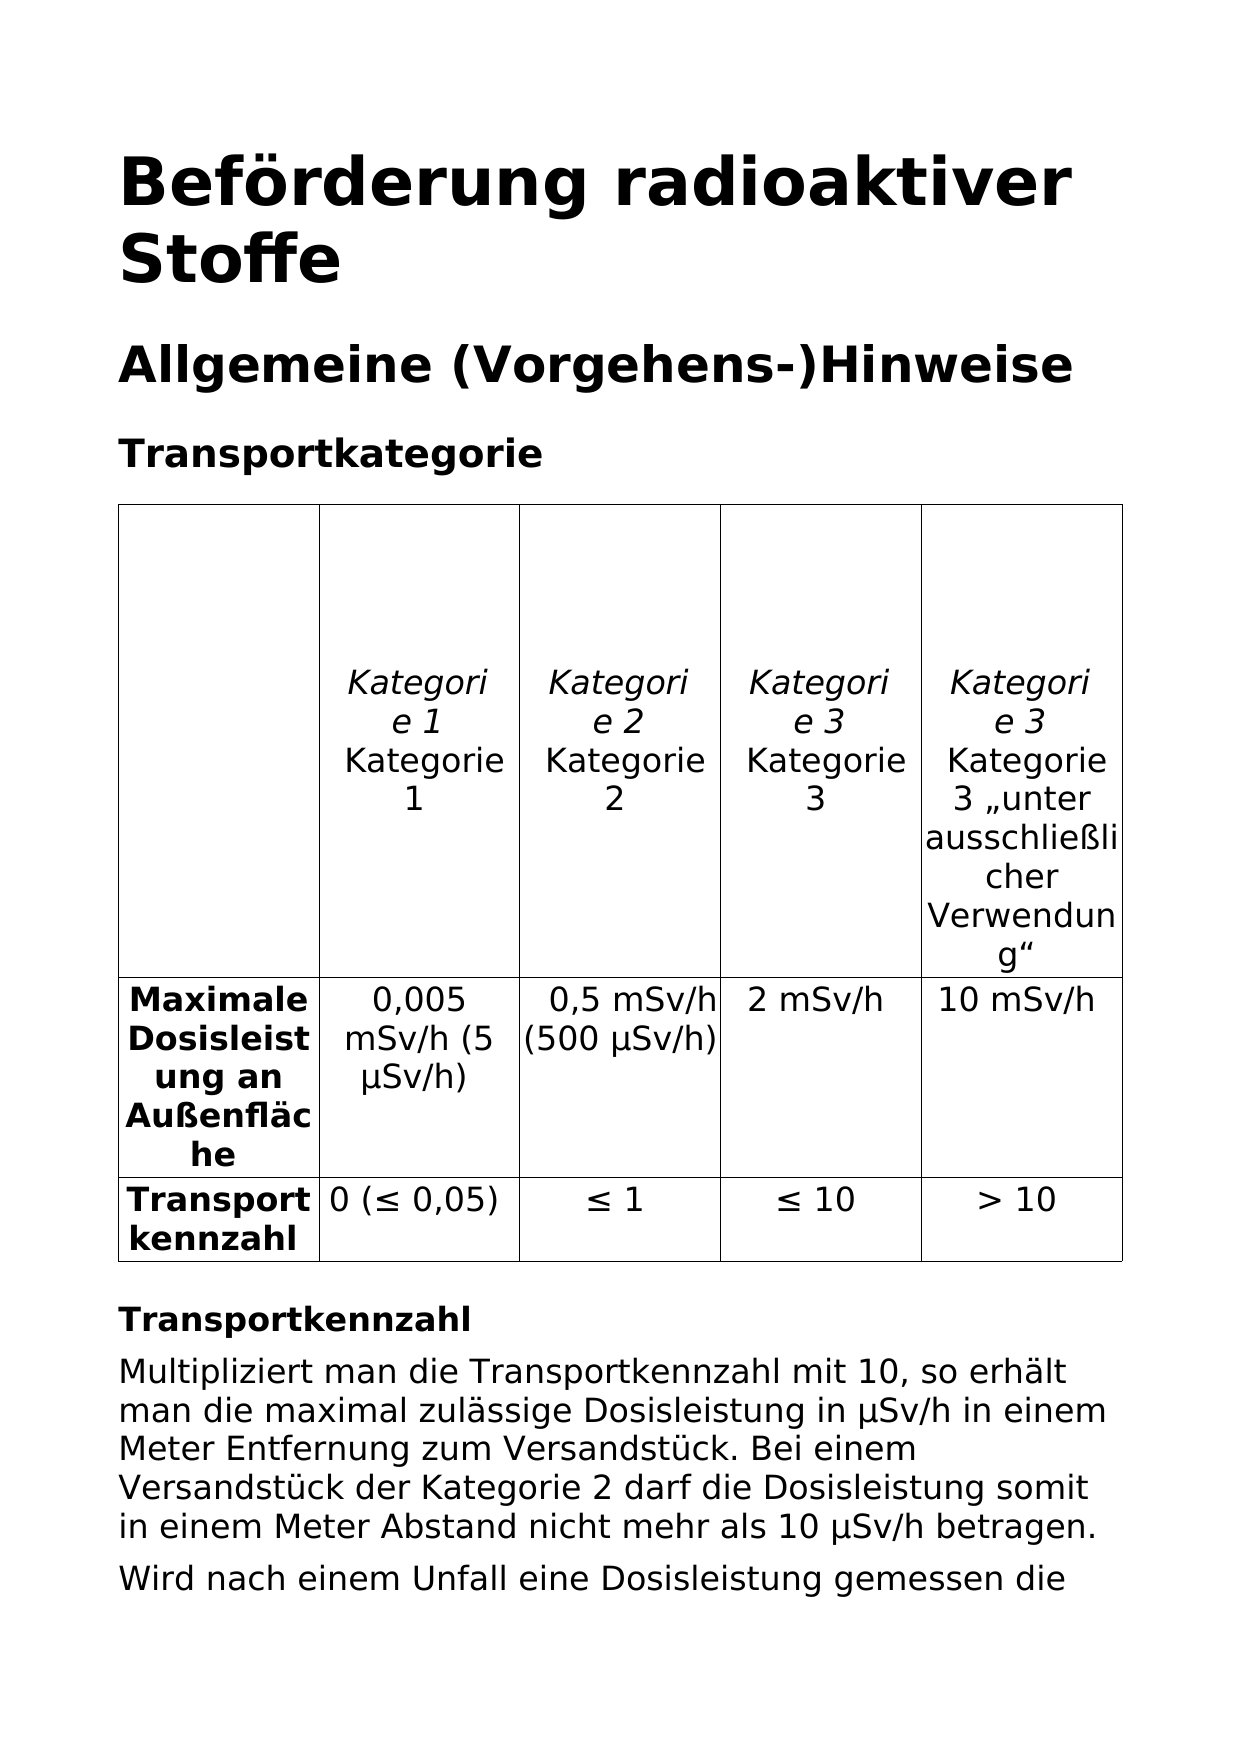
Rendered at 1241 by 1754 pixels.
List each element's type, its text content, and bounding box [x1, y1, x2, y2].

table_cell 0 (≤ 0,05) [320, 1178, 519, 1261]
subtitle Beförderung radioaktiver Stoffe [118, 143, 1122, 298]
subtitle Transportkategorie [118, 432, 1122, 477]
table_header Kategorie 2 [520, 505, 720, 977]
text Multipliziert man die Transportkennzahl mit 10, so erhält man die maximal zulässige Dosisleistung in µSv/h in einem Meter Entfernung zum Versandstück. Bei einem Versandstück der Kategorie 2 darf die Dosisleistung somit in einem Meter Abstand nicht mehr als 10 µSv/h betragen. [118, 1352, 1122, 1546]
table_header [119, 505, 319, 977]
table_header Kategorie 3 „unter ausschließlicher Verwendung“ [922, 505, 1122, 977]
table_cell 2 mSv/h [721, 978, 921, 1177]
table_cell > 10 [922, 1178, 1122, 1261]
table_cell 0,005 mSv/h (5 μSv/h) [320, 978, 519, 1177]
table_cell ≤ 10 [721, 1178, 921, 1261]
subtitle Allgemeine (Vorgehens-)Hinweise [118, 336, 1122, 394]
table_cell Maximale Dosisleistung an Außenfläche [119, 978, 319, 1177]
table_header Kategorie 1 [320, 505, 519, 977]
table_cell 10 mSv/h [922, 978, 1122, 1177]
subtitle Transportkennzahl [118, 1301, 1122, 1340]
text Wird nach einem Unfall eine Dosisleistung gemessen die [118, 1559, 1122, 1598]
table_header Kategorie 3 [721, 505, 921, 977]
table_cell ≤ 1 [520, 1178, 720, 1261]
table_cell 0,5 mSv/h (500 μSv/h) [520, 978, 720, 1177]
table_cell Transportkennzahl [119, 1178, 319, 1261]
